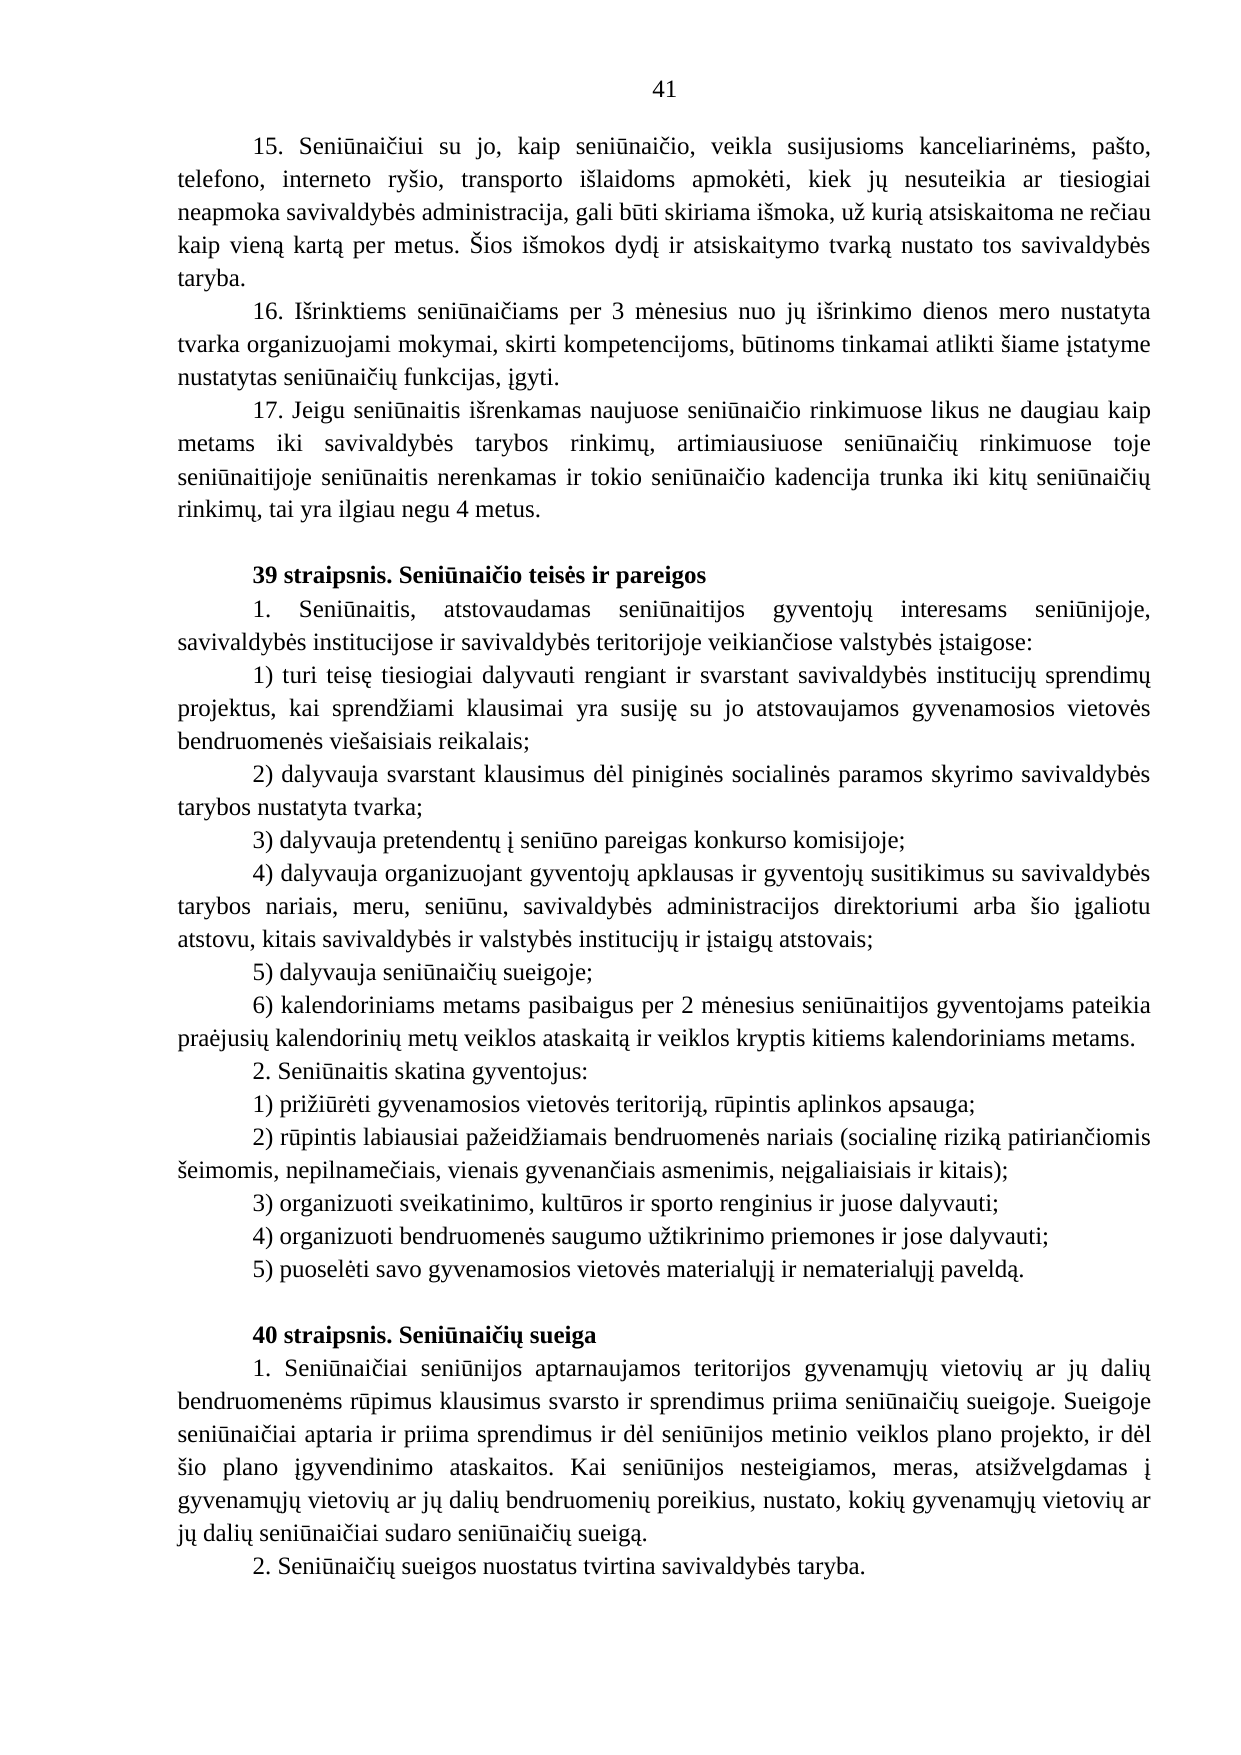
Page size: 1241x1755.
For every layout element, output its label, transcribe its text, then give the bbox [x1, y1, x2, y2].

text 1. Seniūnaičiai seniūnijos aptarnaujamos teritorijos gyvenamųjų vietovių ar jų dalių bendruomenėms rūpimus klausimus svarsto ir sprendimus priima seniūnaičių sueigoje. Sueigoje seniūnaičiai aptaria ir priima sprendimus ir dėl seniūnijos metinio veiklos plano projekto, ir dėl šio plano įgyvendinimo ataskaitos. Kai seniūnijos nesteigiamos, meras, atsižvelgdamas į gyvenamųjų vietovių ar jų dalių bendruomenių poreikius, nustato, kokių gyvenamųjų vietovių ar jų dalių seniūnaičiai sudaro seniūnaičių sueigą. [177, 1353, 1152, 1547]
text 1. Seniūnaitis, atstovaudamas seniūnaitijos gyventojų interesams seniūnijoje, savivaldybės institucijose ir savivaldybės teritorijoje veikiančiose valstybės įstaigose: [177, 594, 1152, 655]
text 2) rūpintis labiausiai pažeidžiamais bendruomenės nariais (socialinę riziką patiriančiomis šeimomis, nepilnamečiais, vienais gyvenančiais asmenimis, neįgaliaisiais ir kitais); [177, 1122, 1152, 1184]
text 15. Seniūnaičiui su jo, kaip seniūnaičio, veikla susijusioms kanceliarinėms, pašto, telefono, interneto ryšio, transporto išlaidoms apmokėti, kiek jų nesuteikia ar tiesiogiai neapmoka savivaldybės administracija, gali būti skiriama išmoka, už kurią atsiskaitoma ne rečiau kaip vieną kartą per metus. Šios išmokos dydį ir atsiskaitymo tvarką nustato tos savivaldybės taryba. [177, 131, 1152, 292]
text 5) puoselėti savo gyvenamosios vietovės materialųjį ir nematerialųjį paveldą. [177, 1254, 1152, 1283]
text 4) dalyvauja organizuojant gyventojų apklausas ir gyventojų susitikimus su savivaldybės tarybos nariais, meru, seniūnu, savivaldybės administracijos direktoriumi arba šio įgaliotu atstovu, kitais savivaldybės ir valstybės institucijų ir įstaigų atstovais; [177, 858, 1152, 953]
text 16. Išrinktiems seniūnaičiams per 3 mėnesius nuo jų išrinkimo dienos mero nustatyta tvarka organizuojami mokymai, skirti kompetencijoms, būtinoms tinkamai atlikti šiame įstatyme nustatytas seniūnaičių funkcijas, įgyti. [177, 296, 1152, 391]
text 2. Seniūnaičių sueigos nuostatus tvirtina savivaldybės taryba. [177, 1551, 1152, 1580]
text 40 straipsnis. Seniūnaičių sueiga [177, 1320, 1152, 1349]
text 6) kalendoriniams metams pasibaigus per 2 mėnesius seniūnaitijos gyventojams pateikia praėjusių kalendorinių metų veiklos ataskaitą ir veiklos kryptis kitiems kalendoriniams metams. [177, 990, 1152, 1052]
text 3) organizuoti sveikatinimo, kultūros ir sporto renginius ir juose dalyvauti; [177, 1188, 1152, 1217]
text 3) dalyvauja pretendentų į seniūno pareigas konkurso komisijoje; [177, 825, 1152, 853]
text 1) turi teisę tiesiogiai dalyvauti rengiant ir svarstant savivaldybės institucijų sprendimų projektus, kai sprendžiami klausimai yra susiję su jo atstovaujamos gyvenamosios vietovės bendruomenės viešaisiais reikalais; [177, 660, 1152, 754]
text 2) dalyvauja svarstant klausimus dėl piniginės socialinės paramos skyrimo savivaldybės tarybos nustatyta tvarka; [177, 759, 1152, 821]
text 39 straipsnis. Seniūnaičio teisės ir pareigos [177, 561, 1152, 589]
text 17. Jeigu seniūnaitis išrenkamas naujuose seniūnaičio rinkimuose likus ne daugiau kaip metams iki savivaldybės tarybos rinkimų, artimiausiuose seniūnaičių rinkimuose toje seniūnaitijoje seniūnaitis nerenkamas ir tokio seniūnaičio kadencija trunka iki kitų seniūnaičių rinkimų, tai yra ilgiau negu 4 metus. [177, 396, 1152, 523]
text 5) dalyvauja seniūnaičių sueigoje; [177, 957, 1152, 986]
text 1) prižiūrėti gyvenamosios vietovės teritoriją, rūpintis aplinkos apsauga; [177, 1089, 1152, 1118]
text 4) organizuoti bendruomenės saugumo užtikrinimo priemones ir jose dalyvauti; [177, 1221, 1152, 1250]
text 2. Seniūnaitis skatina gyventojus: [177, 1056, 1152, 1085]
